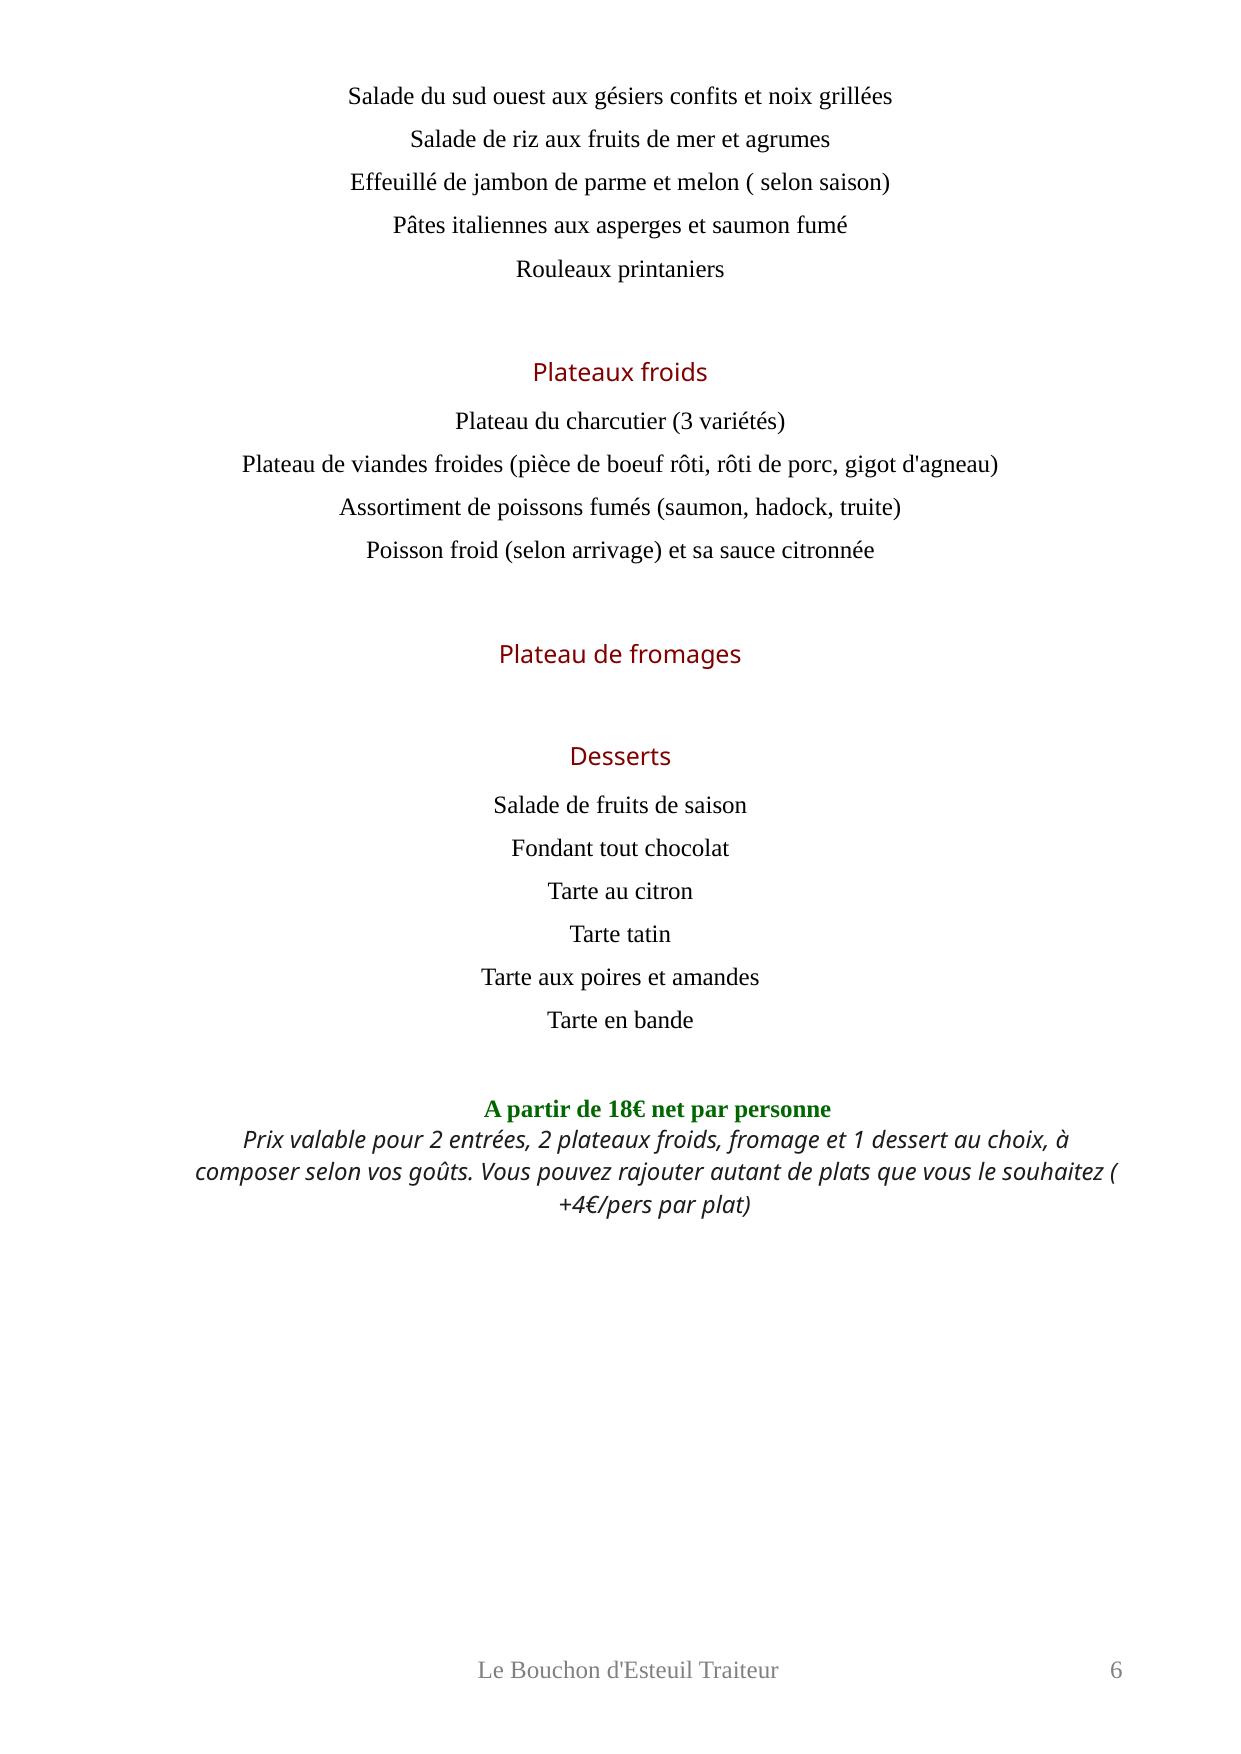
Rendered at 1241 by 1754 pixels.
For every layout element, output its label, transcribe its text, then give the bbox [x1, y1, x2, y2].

text Salade du sud ouest aux gésiers confits et noix grillées [118, 81, 1122, 110]
text Assortiment de poissons fumés (saumon, hadock, truite) [118, 492, 1122, 521]
text Plateau du charcutier (3 variétés) [118, 406, 1122, 435]
text Salade de riz aux fruits de mer et agrumes [118, 124, 1122, 153]
list A partir de 18€ net par personne Prix valable pour 2 entrées, 2 plateaux froids, fromage et 1 dessert au choix, à composer selon vos goûts. Vous pouvez rajouter autant de plats que vous le souhaitez ( +4€/pers par plat) [156, 1094, 1122, 1220]
text Desserts [118, 739, 1122, 773]
text Fondant tout chocolat [118, 833, 1122, 862]
text Salade de fruits de saison [118, 790, 1122, 819]
text Tarte au citron [118, 876, 1122, 905]
text Tarte tatin [118, 919, 1122, 948]
text Tarte aux poires et amandes [118, 962, 1122, 991]
text Plateaux froids [118, 309, 1122, 389]
text Plateau de viandes froides (pièce de boeuf rôti, rôti de porc, gigot d'agneau) [118, 449, 1122, 478]
text Tarte en bande [118, 1006, 1122, 1034]
text Poisson froid (selon arrivage) et sa sauce citronnée [118, 536, 1122, 564]
text Effeuillé de jambon de parme et melon ( selon saison) [118, 167, 1122, 196]
text Pâtes italiennes aux asperges et saumon fumé [118, 211, 1122, 239]
text Rouleaux printaniers [118, 254, 1122, 282]
text Plateau de fromages [118, 591, 1122, 671]
